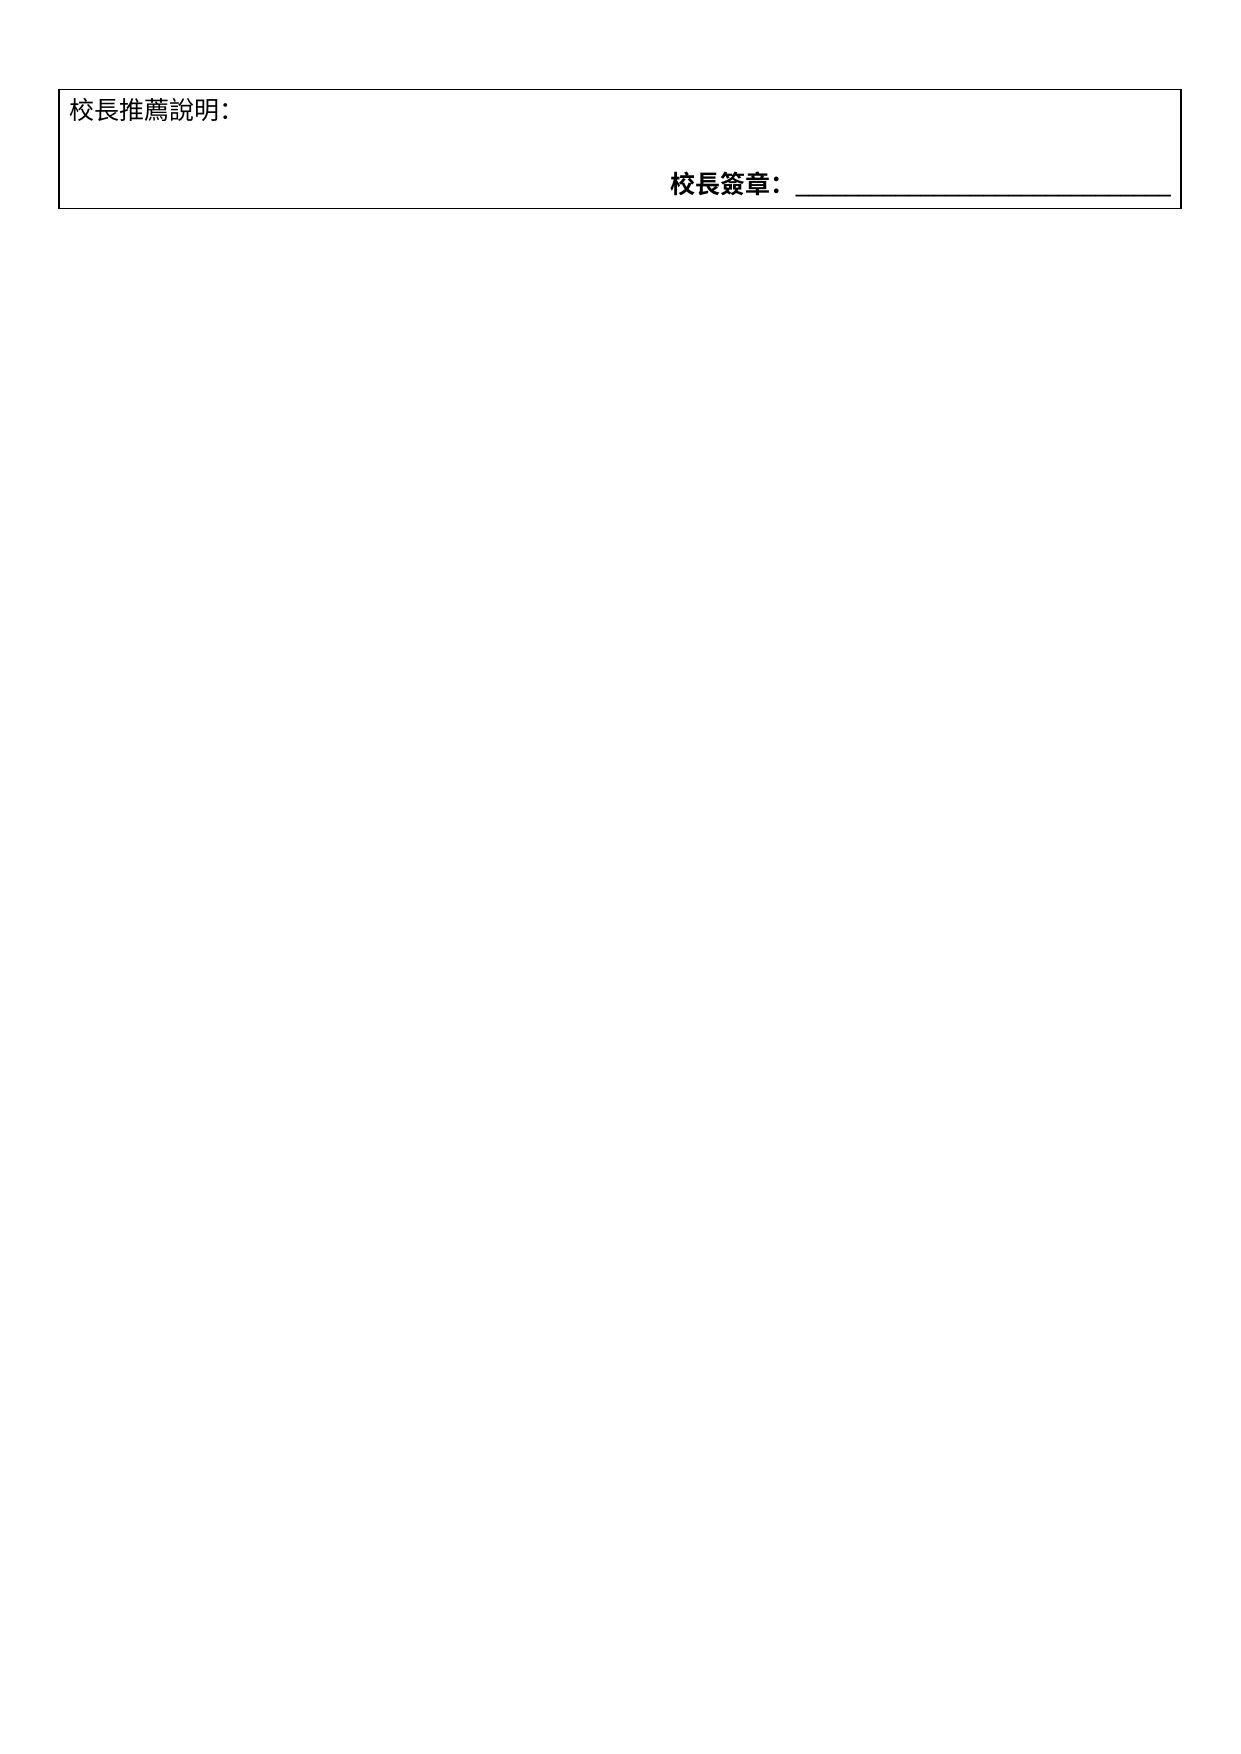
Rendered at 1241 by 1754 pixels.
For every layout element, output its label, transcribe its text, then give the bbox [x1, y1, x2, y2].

table_cell 校長推薦說明： 校長簽章：______________________________ [60, 90, 1180, 207]
